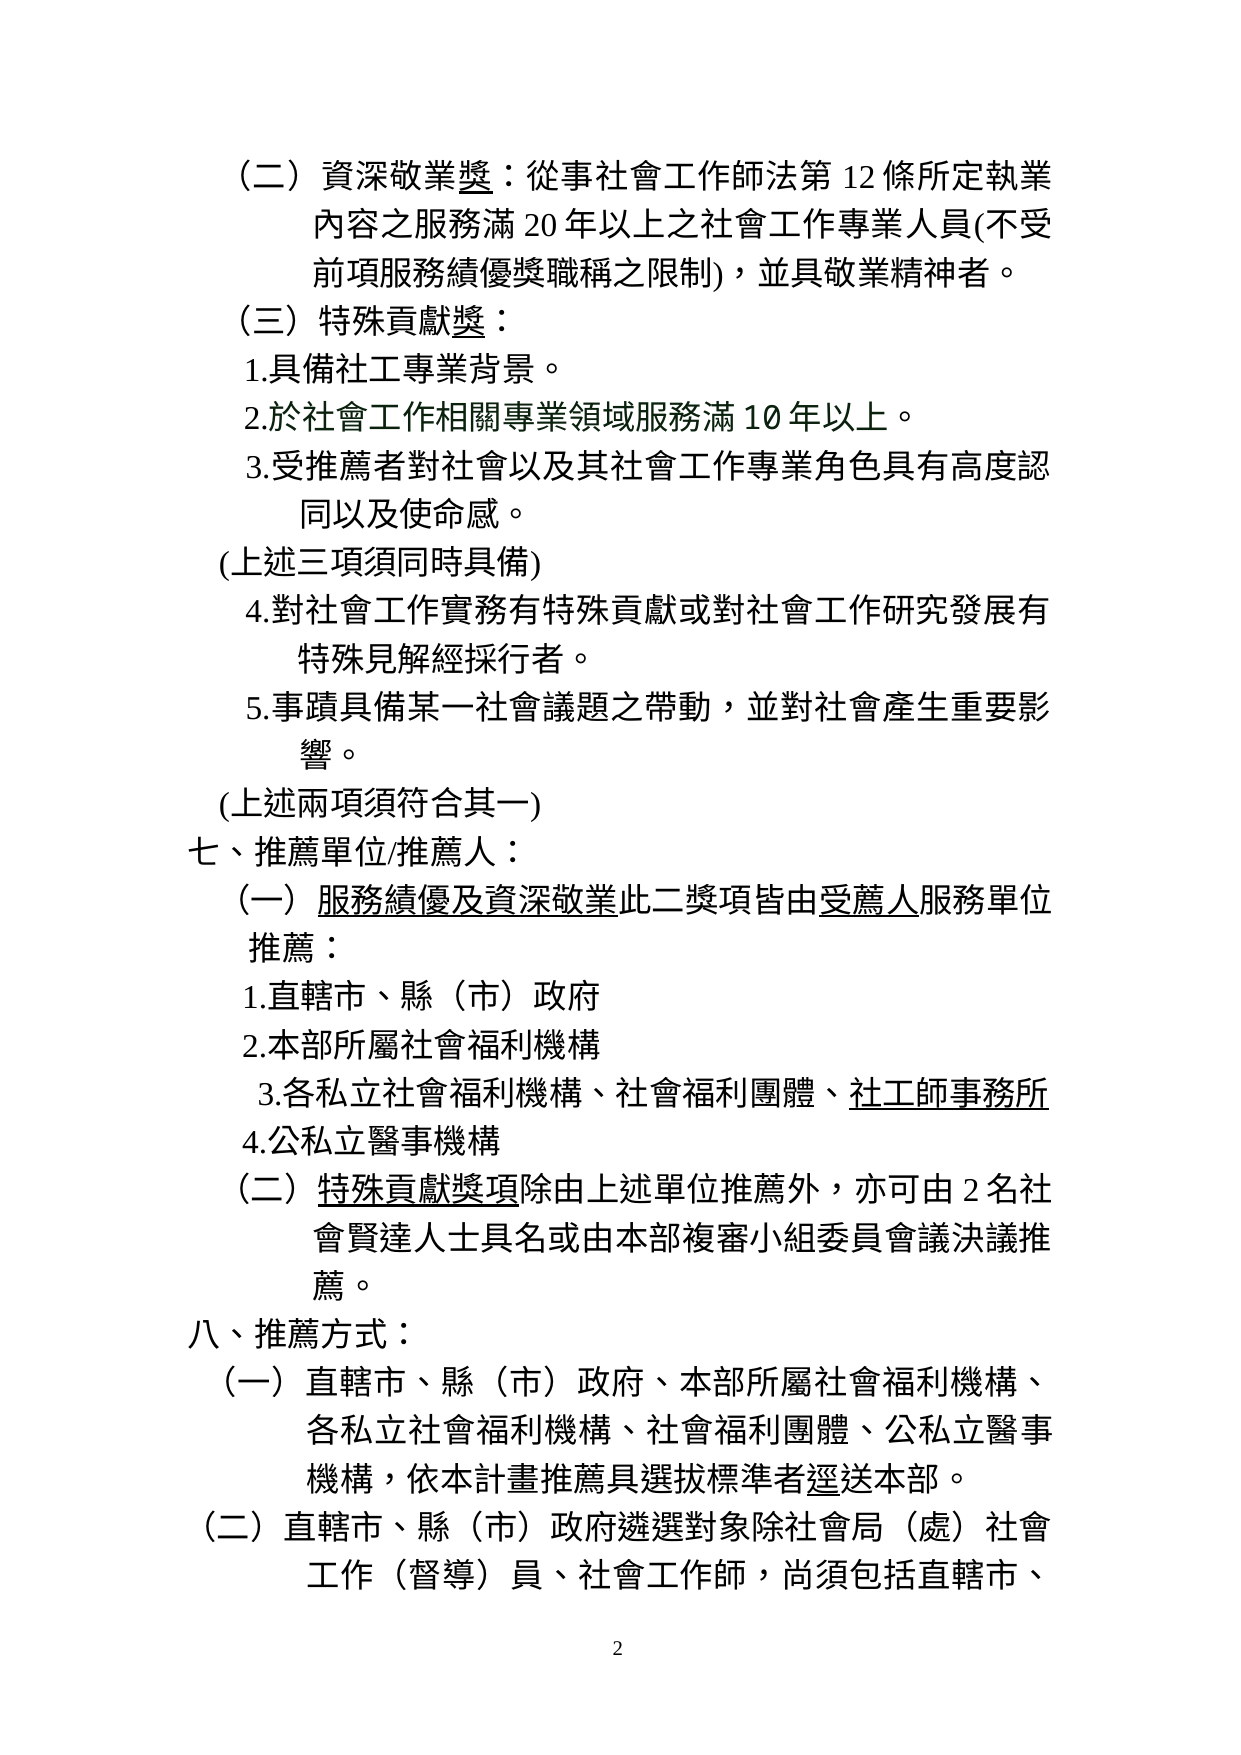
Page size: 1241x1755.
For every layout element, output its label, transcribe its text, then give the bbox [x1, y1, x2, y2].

text （二）直轄市、縣（市）政府遴選對象除社會局（處）社會工作（督導）員、社會工作師，尚須包括直轄市、 [157, 1501, 1053, 1597]
text 3.受推薦者對社會以及其社會工作專業角色具有高度認同以及使命感。 [218, 439, 1053, 536]
text 4.對社會工作實務有特殊貢獻或對社會工作研究發展有特殊見解經採行者。 [218, 584, 1053, 681]
text 5.事蹟具備某一社會議題之帶動，並對社會產生重要影響。 [218, 681, 1053, 777]
text （三）特殊貢獻獎： [218, 295, 1053, 343]
text 3.各私立社會福利機構、社會福利團體、社工師事務所 [249, 1067, 1053, 1115]
text 1.具備社工專業背景。 [218, 343, 1053, 391]
text （一）直轄市、縣（市）政府、本部所屬社會福利機構、各私立社會福利機構、社會福利團體、公私立醫事機構，依本計畫推薦具選拔標準者逕送本部。 [194, 1356, 1053, 1501]
text 1.直轄市、縣（市）政府 [217, 970, 1053, 1018]
text 2.本部所屬社會福利機構 [217, 1018, 1053, 1067]
text (上述三項須同時具備) [218, 536, 1053, 584]
text （二）資深敬業獎：從事社會工作師法第12條所定執業內容之服務滿20年以上之社會工作專業人員(不受前項服務績優獎職稱之限制)，並具敬業精神者。 [218, 150, 1053, 295]
text 八、推薦方式： [187, 1308, 1053, 1356]
text 4.公私立醫事機構 [217, 1115, 1053, 1163]
text （二）特殊貢獻獎項除由上述單位推薦外，亦可由2名社會賢達人士具名或由本部複審小組委員會議決議推薦。 [217, 1163, 1053, 1308]
text 七、推薦單位/推薦人： [187, 825, 1053, 874]
text 2.於社會工作相關專業領域服務滿10年以上。 [218, 391, 1053, 439]
text （一）服務績優及資深敬業此二獎項皆由受薦人服務單位推薦： [217, 874, 1053, 970]
text (上述兩項須符合其一) [218, 777, 1053, 825]
